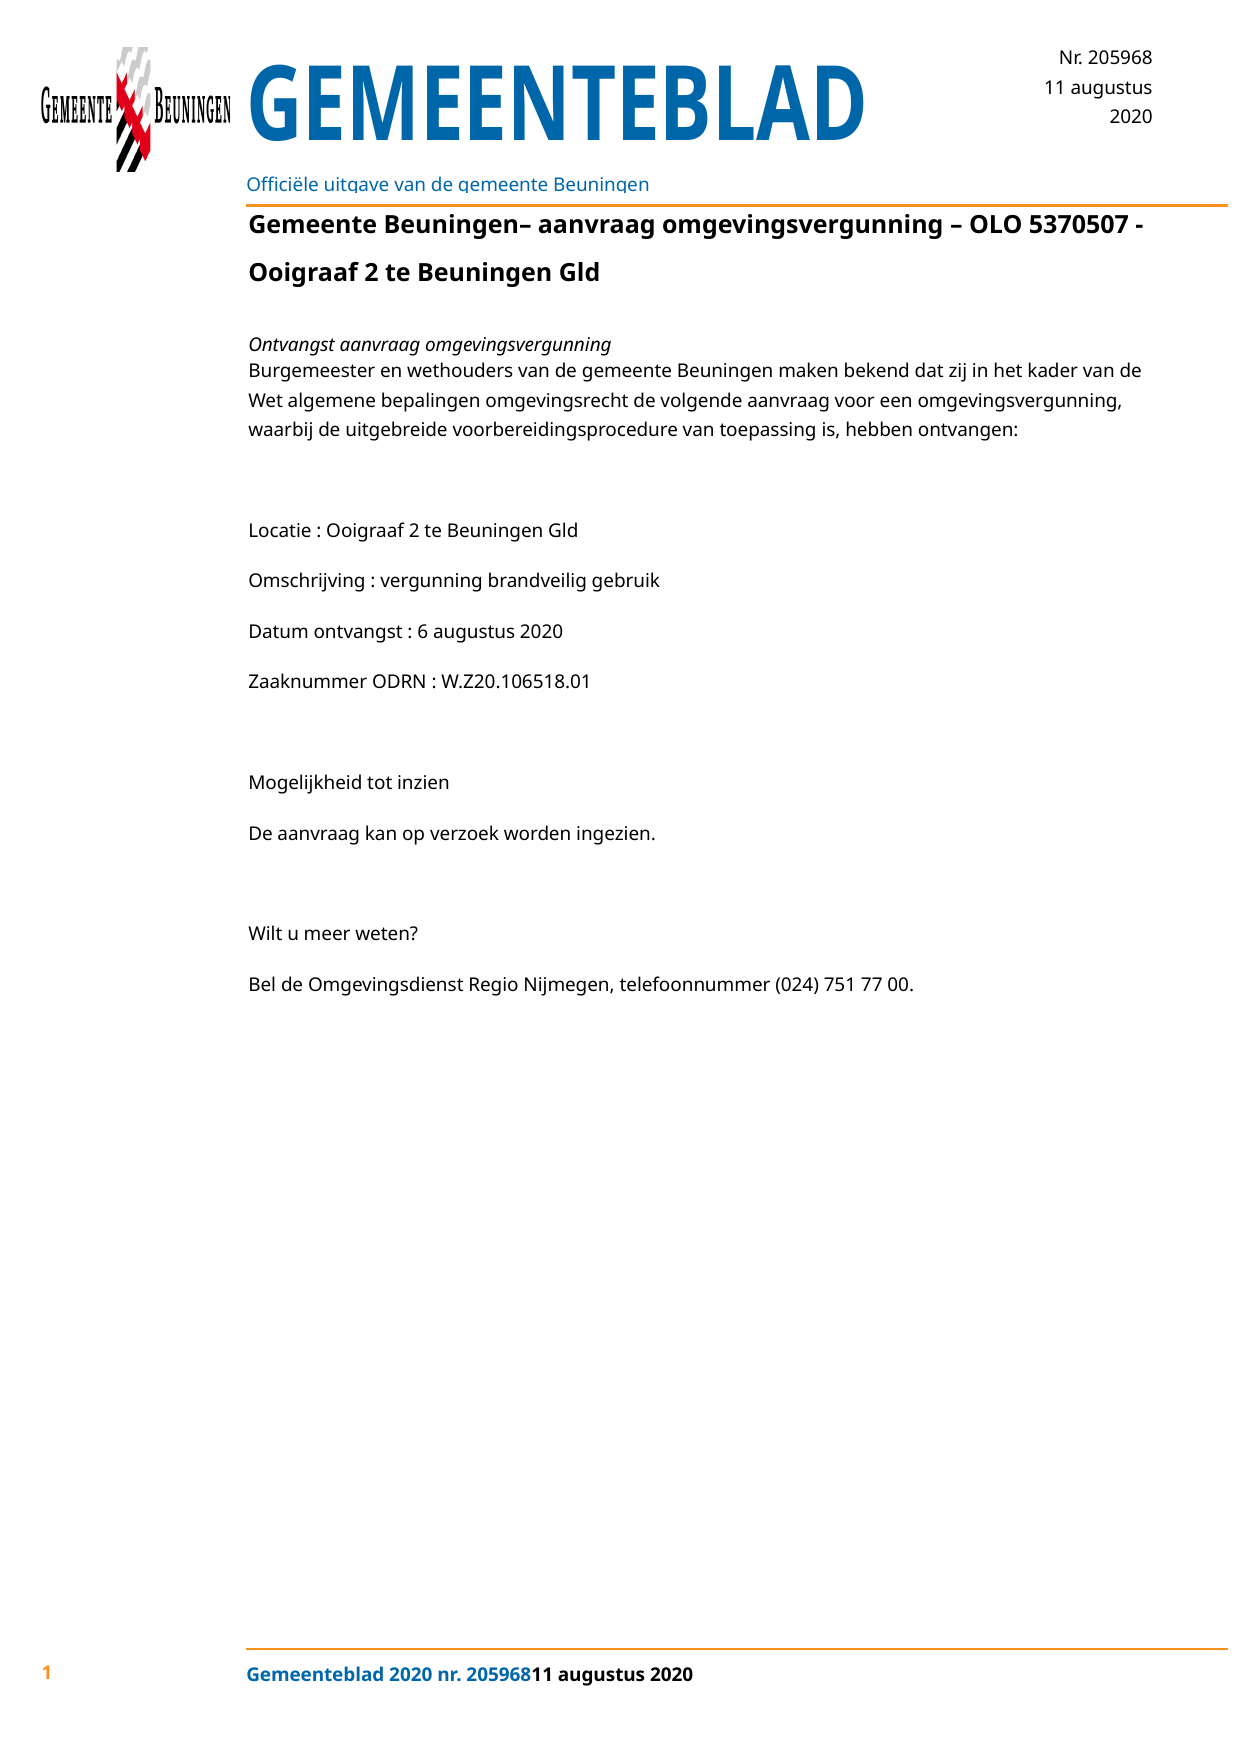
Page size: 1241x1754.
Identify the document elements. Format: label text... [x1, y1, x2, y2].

picture [41, 47, 231, 172]
text Wilt u meer weten? [248, 921, 1152, 946]
text Bel de Omgevingsdienst Regio Nijmegen, telefoonnummer (024) 751 77 00. [248, 971, 1152, 997]
text Burgemeester en wethouders van de gemeente Beuningen maken bekend dat zij in het kader van de Wet algemene bepalingen omgevingsrecht de volgende aanvraag voor een omgevingsvergunning, waarbij de uitgebreide voorbereidingsprocedure van toepassing is, hebben ontvangen: [248, 357, 1152, 442]
text Mogelijkheid tot inzien [248, 769, 1152, 795]
text Gemeente Beuningen– aanvraag omgevingsvergunning – OLO 5370507 - Ooigraaf 2 te Beuningen Gld [248, 207, 1152, 288]
text Datum ontvangst : 6 augustus 2020 [248, 618, 1152, 644]
text Zaaknummer ODRN : W.Z20.106518.01 [248, 668, 1152, 694]
text Locatie : Ooigraaf 2 te Beuningen Gld [248, 517, 1152, 543]
text Ontvangst aanvraag omgevingsvergunning [248, 331, 1152, 357]
text De aanvraag kan op verzoek worden ingezien. [248, 820, 1152, 845]
text Omschrijving : vergunning brandveilig gebruik [248, 568, 1152, 593]
